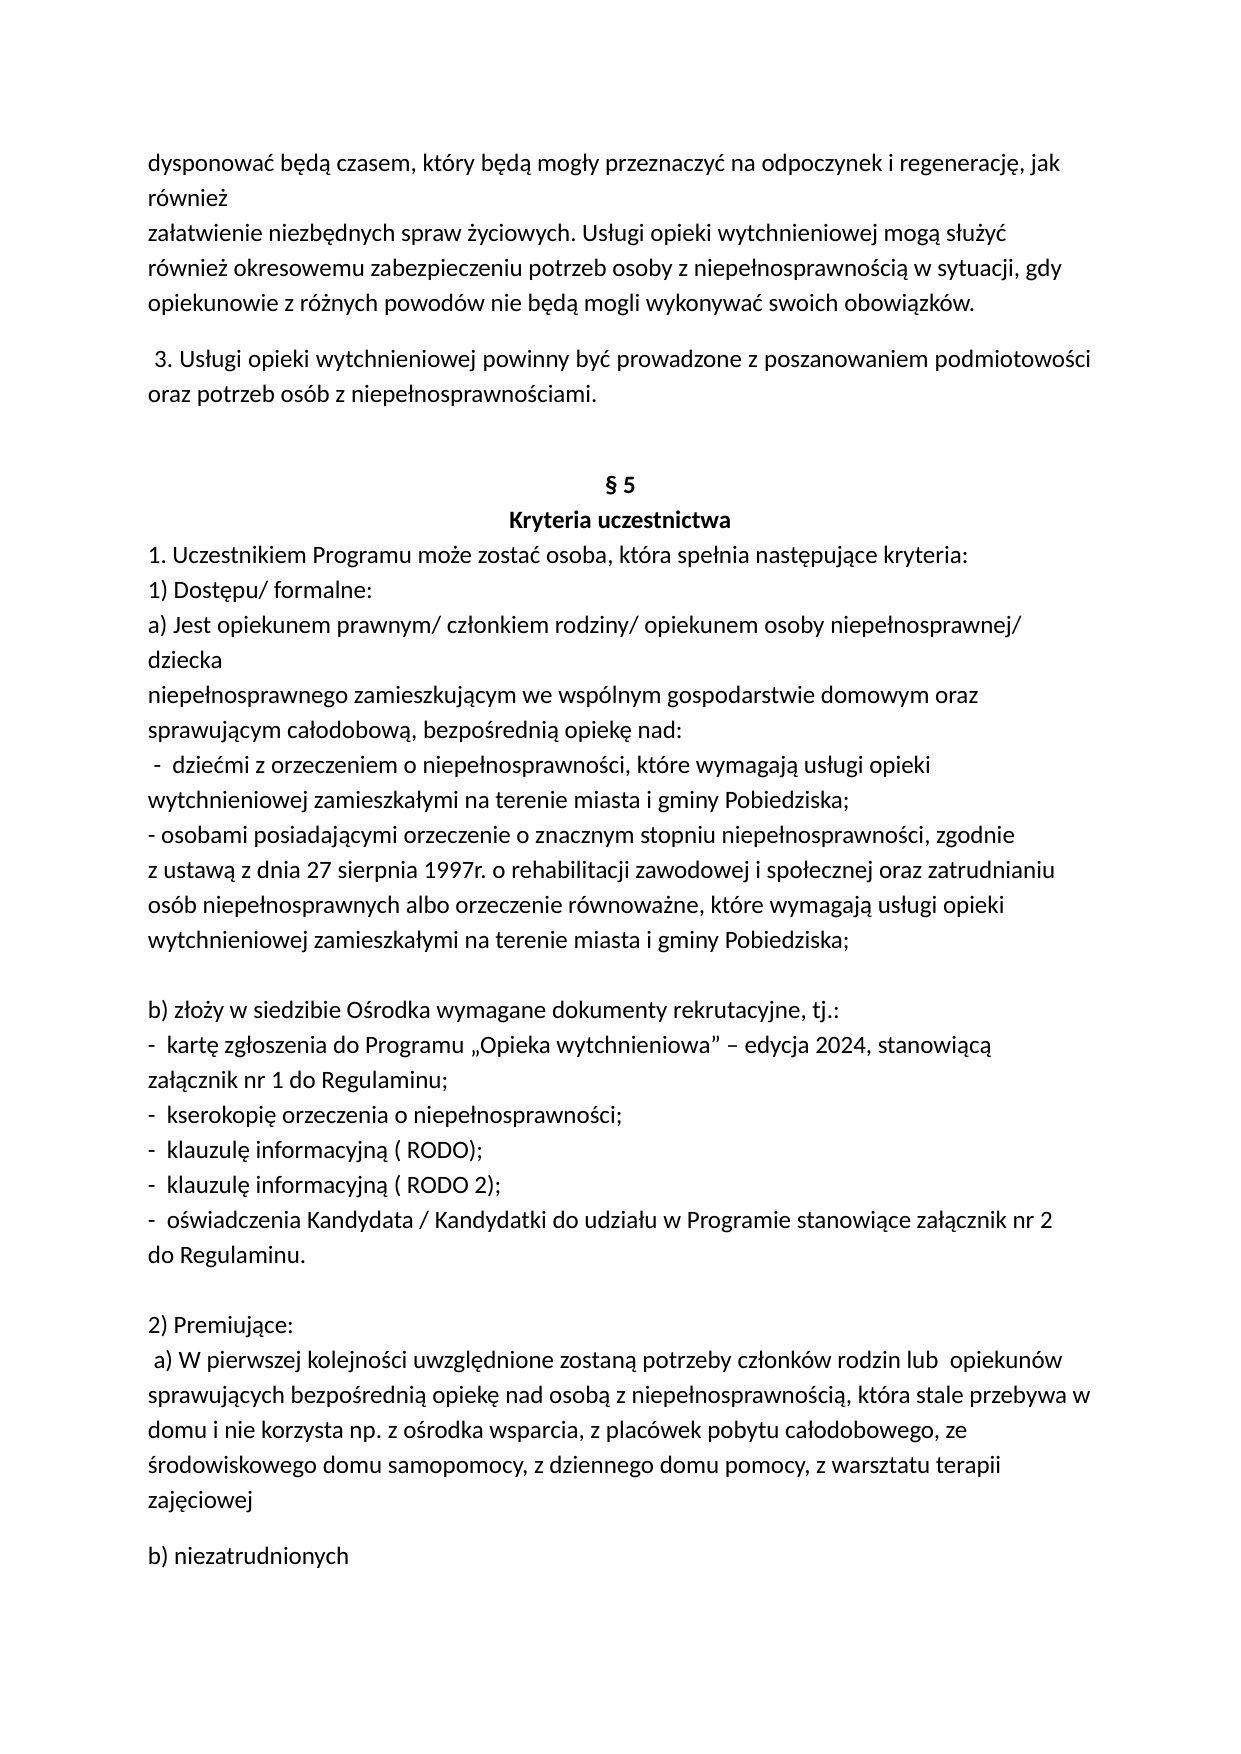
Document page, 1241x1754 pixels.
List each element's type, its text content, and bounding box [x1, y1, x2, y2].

text b) niezatrudnionych [148, 1540, 1093, 1571]
text niepełnosprawnego zamieszkującym we wspólnym gospodarstwie domowym oraz [148, 679, 1093, 710]
text sprawującym całodobową, bezpośrednią opiekę nad: [148, 714, 1093, 745]
text do Regulaminu. [148, 1239, 1093, 1270]
text - osobami posiadającymi orzeczenie o znacznym stopniu niepełnosprawności, zgodnie [148, 819, 1093, 850]
text z ustawą z dnia 27 sierpnia 1997r. o rehabilitacji zawodowej i społecznej oraz zatrudnianiu [148, 854, 1093, 885]
text wytchnieniowej zamieszkałymi na terenie miasta i gminy Pobiedziska; [148, 924, 1093, 955]
text 1. Uczestnikiem Programu może zostać osoba, która spełnia następujące kryteria: [148, 539, 1093, 570]
text - oświadczenia Kandydata / Kandydatki do udziału w Programie stanowiące załącznik nr 2 [148, 1204, 1093, 1235]
text b) złoży w siedzibie Ośrodka wymagane dokumenty rekrutacyjne, tj.: [148, 994, 1093, 1025]
text załatwienie niezbędnych spraw życiowych. Usługi opieki wytchnieniowej mogą służyć również okresowemu zabezpieczeniu potrzeb osoby z niepełnosprawnością w sytuacji, gdy opiekunowie z różnych powodów nie będą mogli wykonywać swoich obowiązków. [148, 218, 1093, 318]
text § 5 [148, 469, 1093, 500]
text - kserokopię orzeczenia o niepełnosprawności; [148, 1099, 1093, 1130]
text 1) Dostępu/ formalne: [148, 574, 1093, 605]
text - kartę zgłoszenia do Programu „Opieka wytchnieniowa” – edycja 2024, stanowiącą [148, 1029, 1093, 1060]
text a) Jest opiekunem prawnym/ członkiem rodziny/ opiekunem osoby niepełnosprawnej/ dziecka [148, 609, 1093, 675]
text osób niepełnosprawnych albo orzeczenie równoważne, które wymagają usługi opieki [148, 889, 1093, 920]
text - klauzulę informacyjną ( RODO 2); [148, 1169, 1093, 1200]
text - klauzulę informacyjną ( RODO); [148, 1134, 1093, 1165]
text 2) Premiujące: [148, 1309, 1093, 1340]
text dysponować będą czasem, który będą mogły przeznaczyć na odpoczynek i regenerację, jak również [148, 148, 1093, 213]
text 3. Usługi opieki wytchnieniowej powinny być prowadzone z poszanowaniem podmiotowości oraz potrzeb osób z niepełnosprawnościami. [148, 343, 1093, 409]
text załącznik nr 1 do Regulaminu; [148, 1064, 1093, 1095]
text wytchnieniowej zamieszkałymi na terenie miasta i gminy Pobiedziska; [148, 784, 1093, 815]
text a) W pierwszej kolejności uwzględnione zostaną potrzeby członków rodzin lub opiekunów sprawujących bezpośrednią opiekę nad osobą z niepełnosprawnością, która stale przebywa w domu i nie korzysta np. z ośrodka wsparcia, z placówek pobytu całodobowego, ze środowiskowego domu samopomocy, z dziennego domu pomocy, z warsztatu terapii zajęciowej [148, 1344, 1093, 1515]
text - dziećmi z orzeczeniem o niepełnosprawności, które wymagają usługi opieki [148, 749, 1093, 780]
text Kryteria uczestnictwa [148, 504, 1093, 535]
